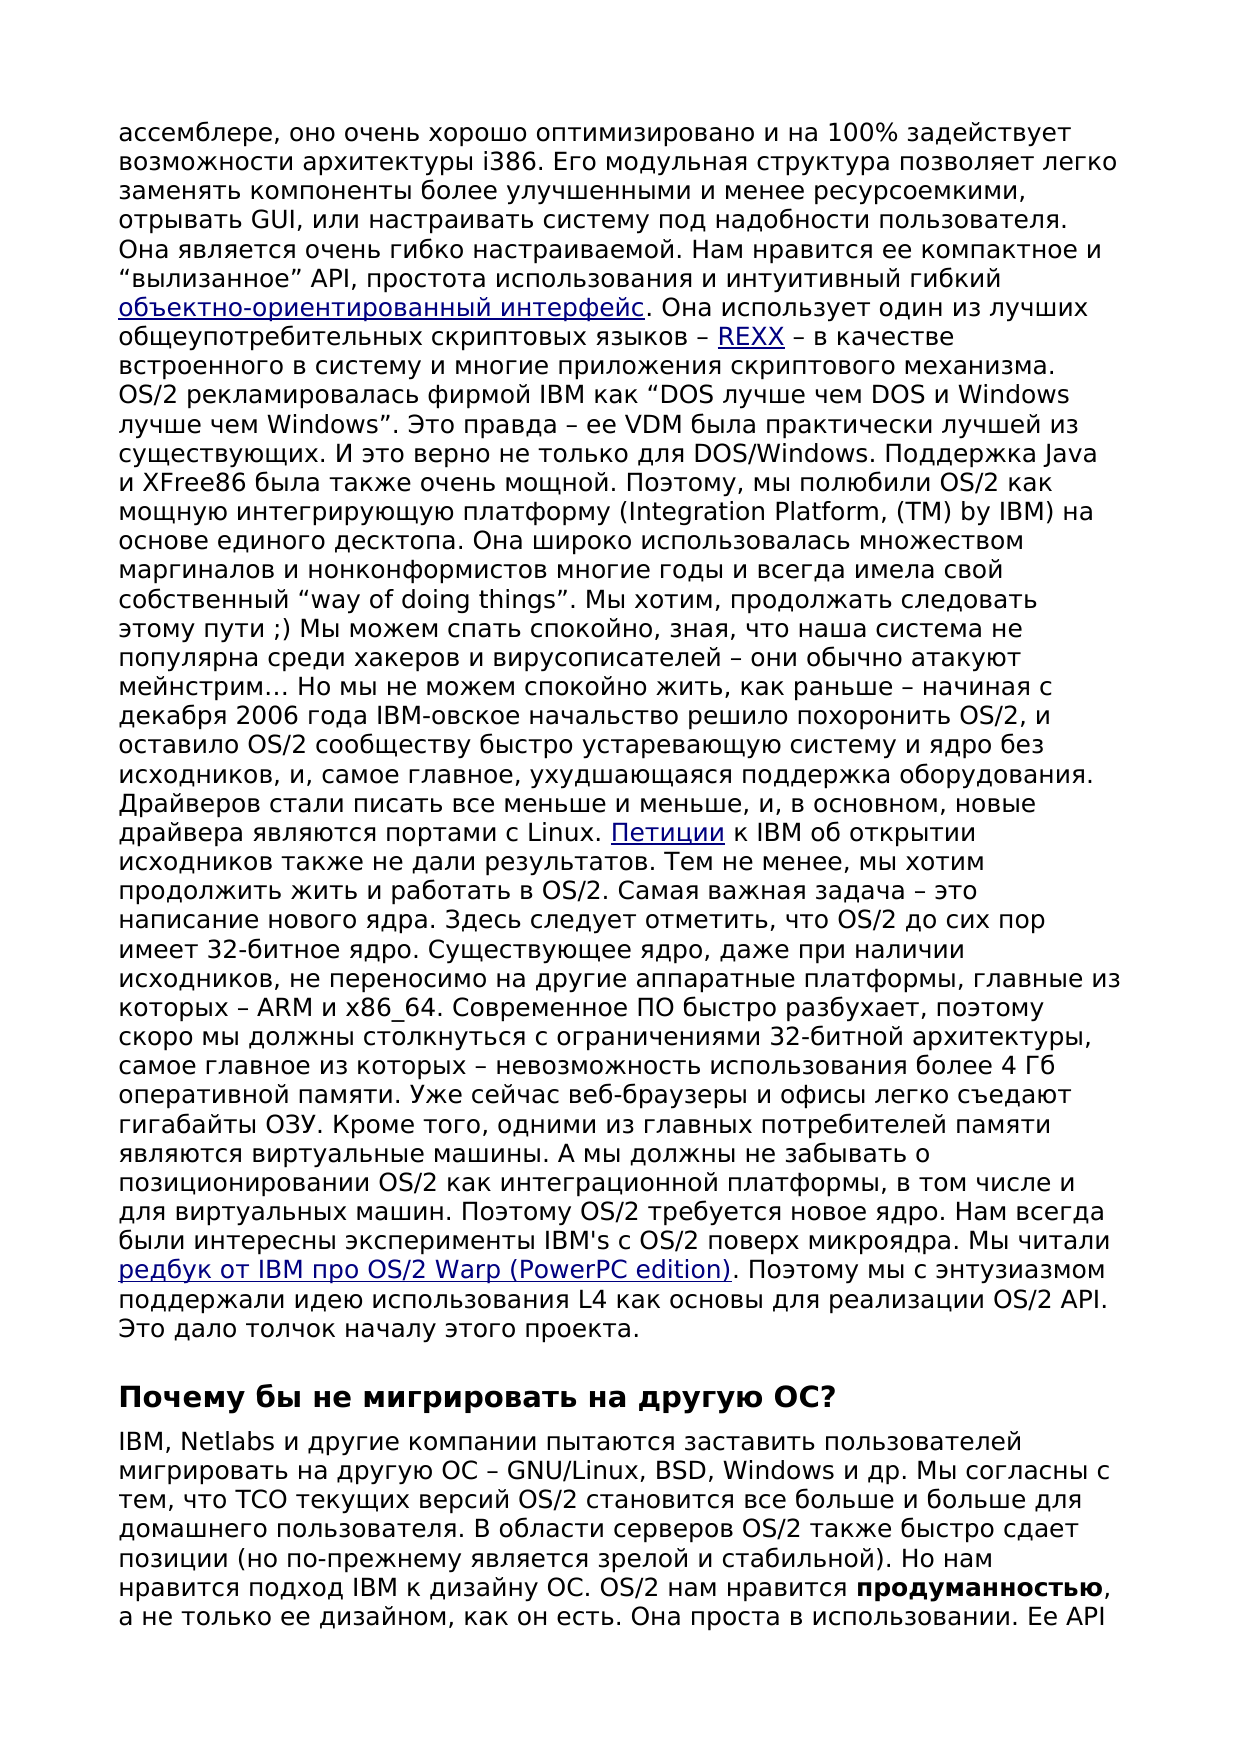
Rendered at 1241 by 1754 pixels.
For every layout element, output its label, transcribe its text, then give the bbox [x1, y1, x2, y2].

text IBM, Netlabs и другие компании пытаются заставить пользователей мигрировать на другую ОС – GNU/Linux, BSD, Windows и др. Мы согласны с тем, что TCO текущих версий OS/2 становится все больше и больше для домашнего пользователя. В области серверов OS/2 также быстро сдает позиции (но по-прежнему является зрелой и стабильной). Но нам нравится подход IBM к дизайну ОС. OS/2 нам нравится продуманностью, а не только ее дизайном, как он есть. Она проста в использовании. Ее API [118, 1427, 1122, 1631]
text ассемблере, оно очень хорошо оптимизировано и на 100% задействует возможности архитектуры i386. Его модульная структура позволяет легко заменять компоненты более улучшенными и менее ресурсоемкими, отрывать GUI, или настраивать систему под надобности пользователя. Она является очень гибко настраиваемой. Нам нравится ее компактное и “вылизанное” API, простота использования и интуитивный гибкий объектно-ориентированный интерфейс. Она использует один из лучших общеупотребительных скриптовых языков – REXX – в качестве встроенного в систему и многие приложения скриптового механизма. OS/2 рекламировалась фирмой IBM как “DOS лучше чем DOS и Windows лучше чем Windows”. Это правда – ее VDM была практически лучшей из существующих. И это верно не только для DOS/Windows. Поддержка Java и XFree86 была также очень мощной. Поэтому, мы полюбили OS/2 как мощную интегрирующую платформу (Integration Platform, (TM) by IBM) на основе единого десктопа. Она широко использовалась множеством маргиналов и нонконформистов многие годы и всегда имела свой собственный “way of doing things”. Мы хотим, продолжать следовать этому пути ;) Мы можем спать спокойно, зная, что наша система не популярна среди хакеров и вирусописателей – они обычно атакуют мейнстрим… Но мы не можем спокойно жить, как раньше – начиная с декабря 2006 года IBM-овское начальство решило похоронить OS/2, и оставило OS/2 сообществу быстро устаревающую систему и ядро без исходников, и, самое главное, ухудшающаяся поддержка оборудования. Драйверов стали писать все меньше и меньше, и, в основном, новые драйвера являются портами с Linux. Петиции к IBM об открытии исходников также не дали результатов. Тем не менее, мы хотим продолжить жить и работать в OS/2. Самая важная задача – это написание нового ядра. Здесь следует отметить, что OS/2 до сих пор имеет 32-битное ядро. Существующее ядро, даже при наличии исходников, не переносимо на другие аппаратные платформы, главные из которых – ARM и x86_64. Современное ПО быстро разбухает, поэтому скоро мы должны столкнуться с ограничениями 32-битной архитектуры, самое главное из которых – невозможность использования более 4 Гб оперативной памяти. Уже сейчас веб-браузеры и офисы легко съедают гигабайты ОЗУ. Кроме того, одними из главных потребителей памяти являются виртуальные машины. А мы должны не забывать о позиционировании OS/2 как интеграционной платформы, в том числе и для виртуальных машин. Поэтому OS/2 требуется новое ядро. Нам всегда были интересны эксперименты IBM's с OS/2 поверх микроядра. Мы читали редбук от IBM про OS/2 Warp (PowerPC edition). Поэтому мы с энтузиазмом поддержали идею использования L4 как основы для реализации OS/2 API. Это дало толчок началу этого проекта. [118, 118, 1122, 1343]
subtitle Почему бы не мигрировать на другую ОС? [118, 1381, 1122, 1414]
